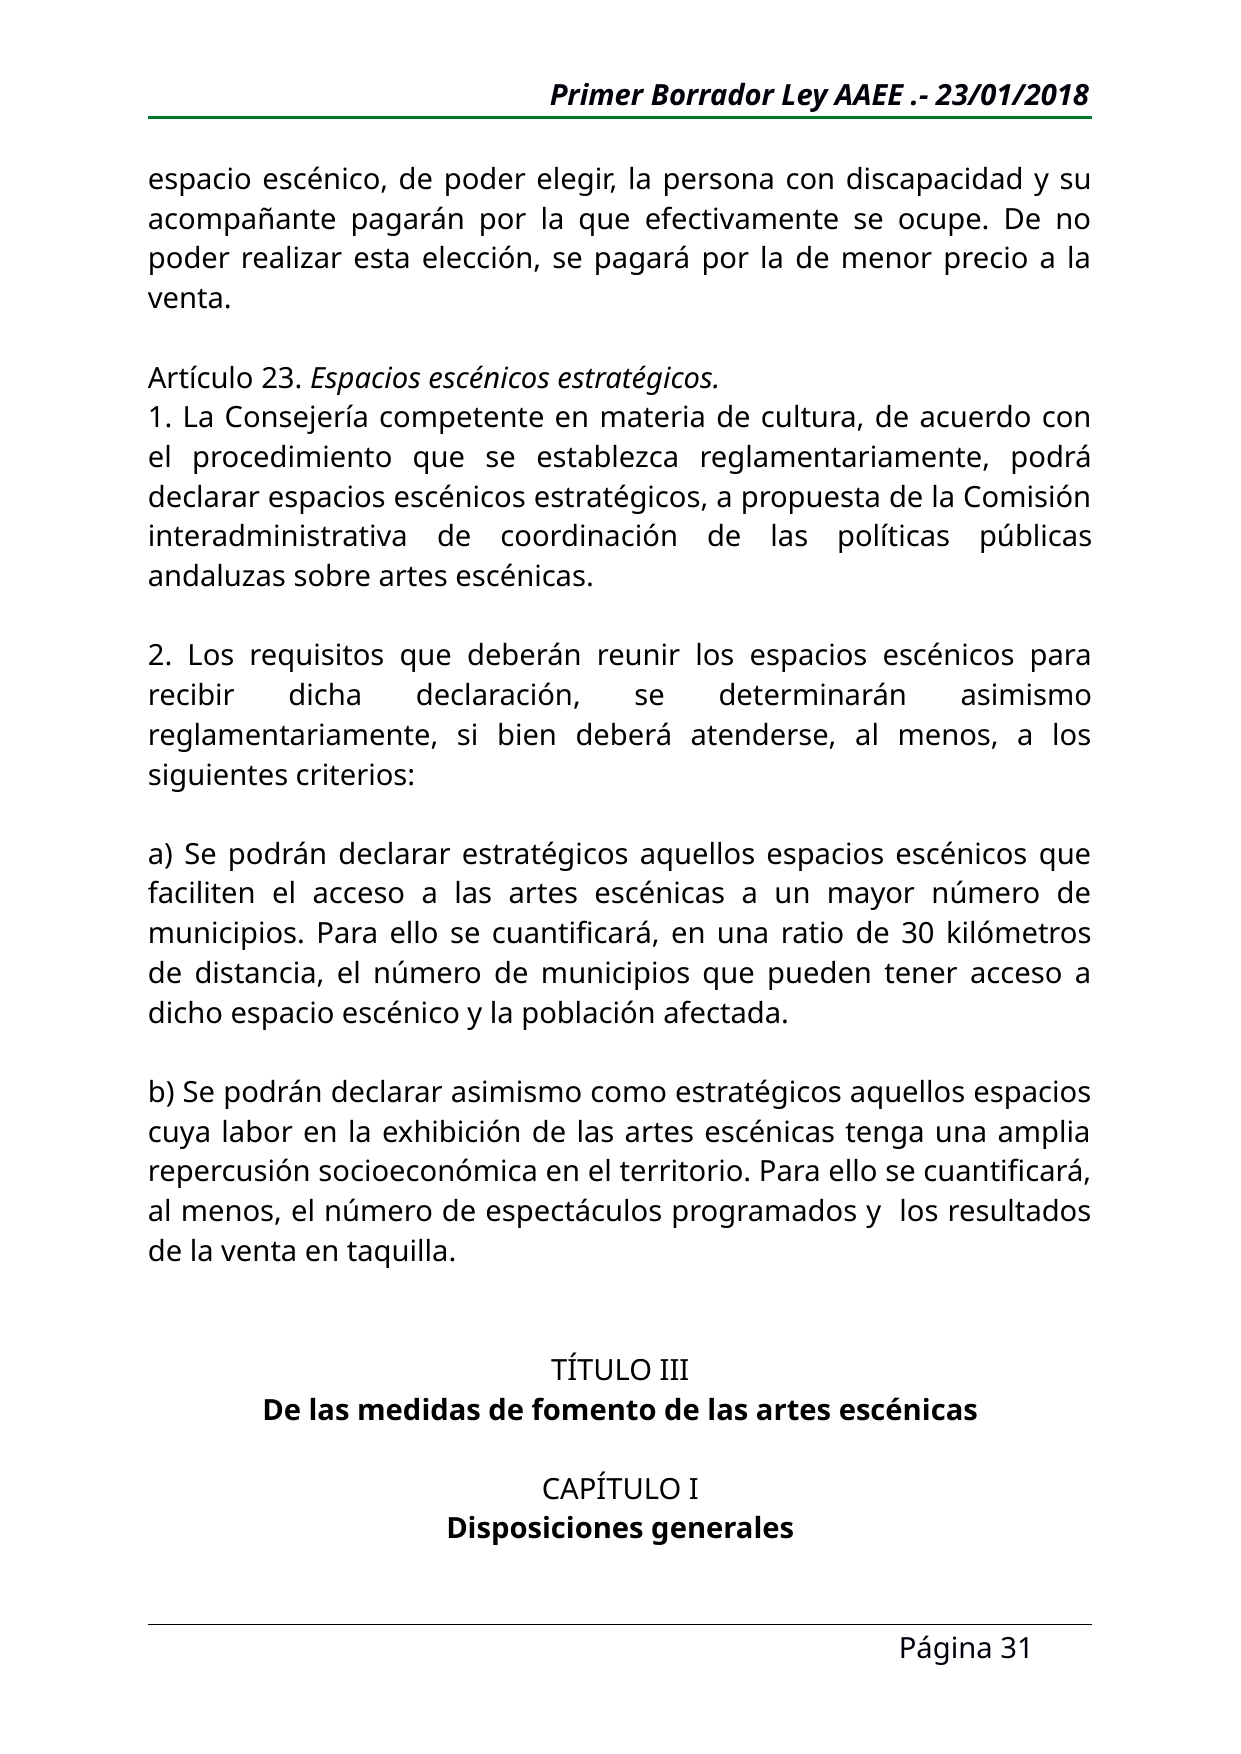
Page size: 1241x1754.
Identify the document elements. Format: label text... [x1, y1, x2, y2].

text Artículo 23. Espacios escénicos estratégicos. [148, 357, 1092, 397]
text 2. Los requisitos que deberán reunir los espacios escénicos para recibir dicha declaración, se determinarán asimismo reglamentariamente, si bien deberá atenderse, al menos, a los siguientes criterios: [148, 635, 1092, 793]
text CAPÍTULO I [148, 1468, 1092, 1508]
text 1. La Consejería competente en materia de cultura, de acuerdo con el procedimiento que se establezca reglamentariamente, podrá declarar espacios escénicos estratégicos, a propuesta de la Comisión interadministrativa de coordinación de las políticas públicas andaluzas sobre artes escénicas. [148, 397, 1092, 595]
text TÍTULO III [148, 1349, 1092, 1389]
text a) Se podrán declarar estratégicos aquellos espacios escénicos que faciliten el acceso a las artes escénicas a un mayor número de municipios. Para ello se cuantificará, en una ratio de 30 kilómetros de distancia, el número de municipios que pueden tener acceso a dicho espacio escénico y la población afectada. [148, 833, 1092, 1032]
text b) Se podrán declarar asimismo como estratégicos aquellos espacios cuya labor en la exhibición de las artes escénicas tenga una amplia repercusión socioeconómica en el territorio. Para ello se cuantificará, al menos, el número de espectáculos programados y los resultados de la venta en taquilla. [148, 1071, 1092, 1270]
text Disposiciones generales [148, 1508, 1092, 1547]
text De las medidas de fomento de las artes escénicas [148, 1389, 1092, 1428]
list espacio escénico, de poder elegir, la persona con discapacidad y su acompañante pagarán por la que efectivamente se ocupe. De no poder realizar esta elección, se pagará por la de menor precio a la venta. [148, 158, 1092, 317]
